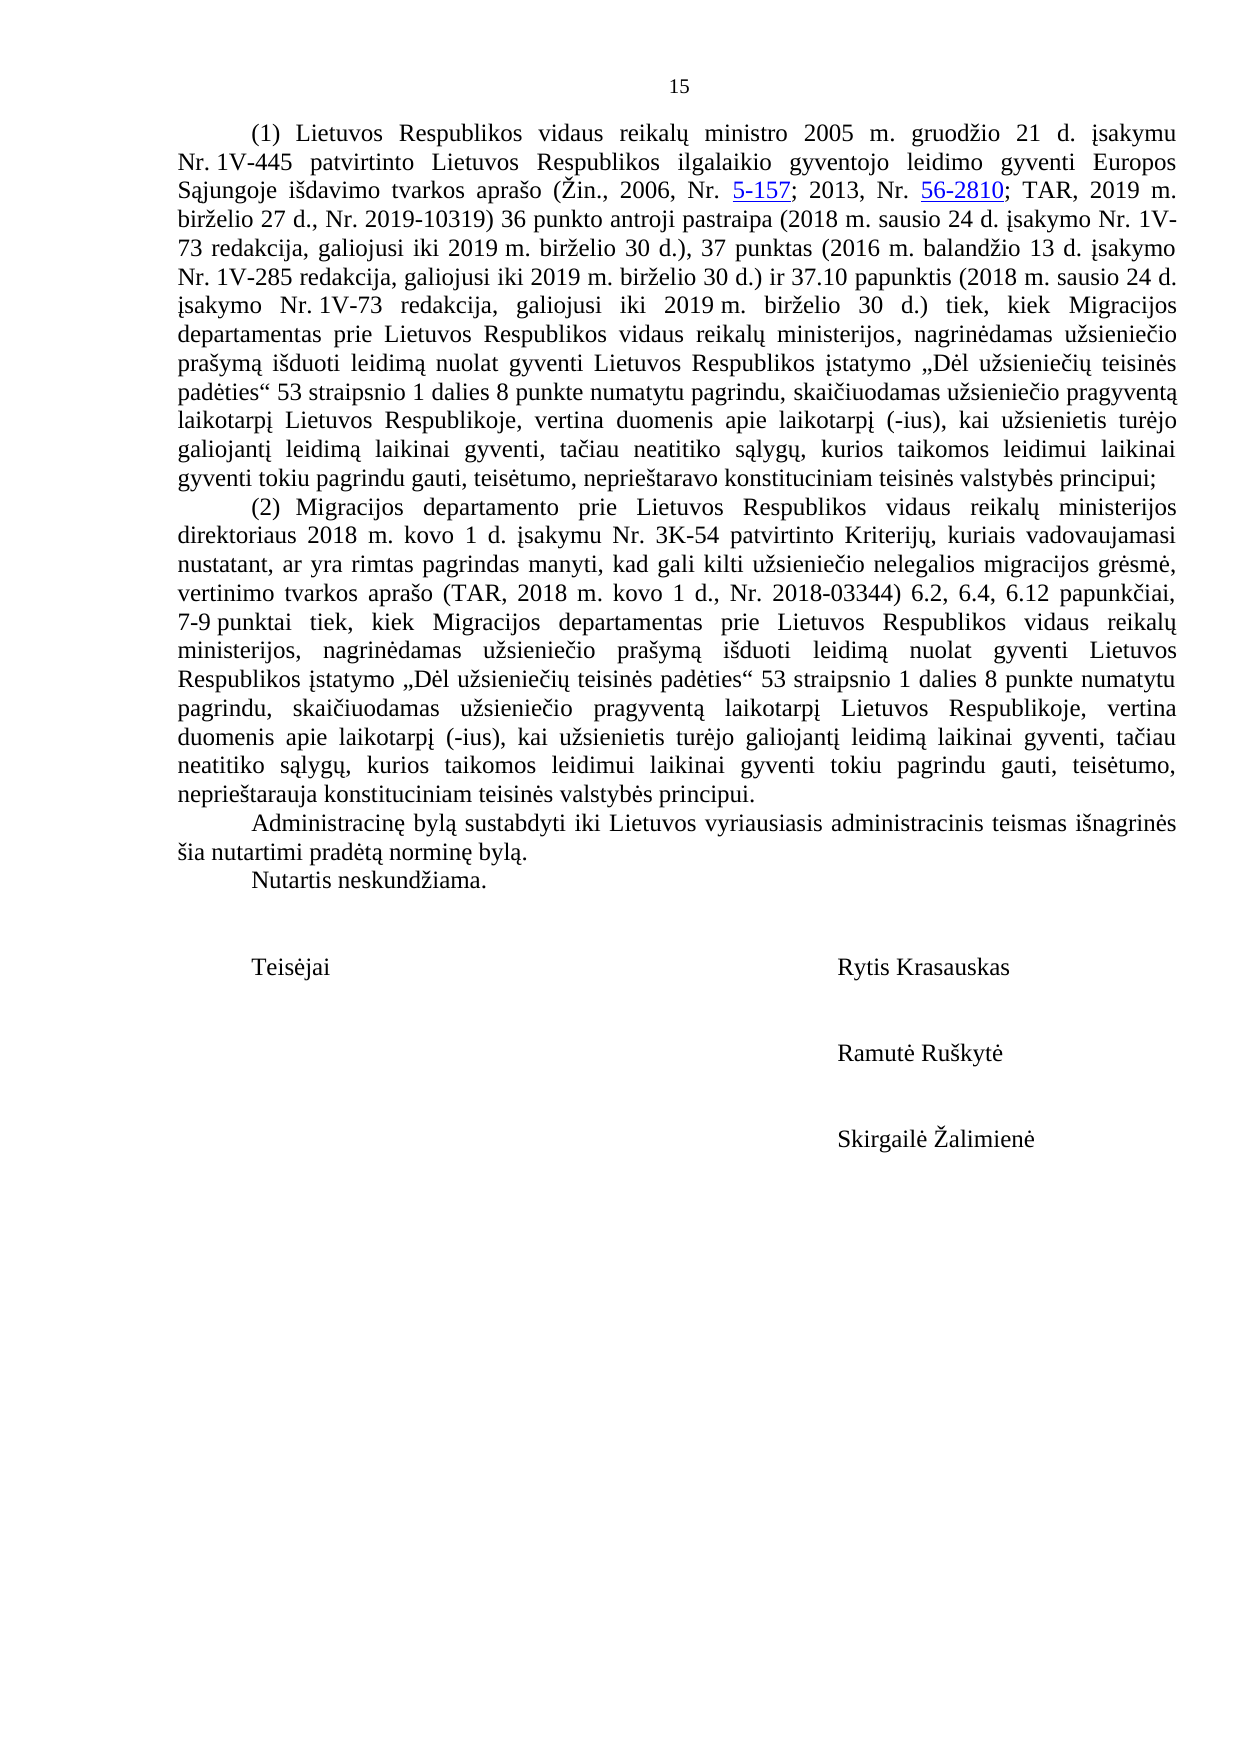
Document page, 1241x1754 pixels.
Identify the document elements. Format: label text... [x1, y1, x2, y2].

table_header Teisėjai [176, 952, 737, 1153]
text (1) Lietuvos Respublikos vidaus reikalų ministro 2005 m. gruodžio 21 d. įsakymu Nr. 1V‑445 patvirtinto Lietuvos Respublikos ilgalaikio gyventojo leidimo gyventi Europos Sąjungoje išdavimo tvarkos aprašo (Žin., 2006, Nr. 5-157; 2013, Nr. 56-2810; TAR, 2019 m. birželio 27 d., Nr. 2019-10319) 36 punkto antroji pastraipa (2018 m. sausio 24 d. įsakymo Nr. 1V-73 redakcija, galiojusi iki 2019 m. birželio 30 d.), 37 punktas (2016 m. balandžio 13 d. įsakymo Nr. 1V‑285 redakcija, galiojusi iki 2019 m. birželio 30 d.) ir 37.10 papunktis (2018 m. sausio 24 d. įsakymo Nr. 1V-73 redakcija, galiojusi iki 2019 m. birželio 30 d.) tiek, kiek Migracijos departamentas prie Lietuvos Respublikos vidaus reikalų ministerijos, nagrinėdamas užsieniečio prašymą išduoti leidimą nuolat gyventi Lietuvos Respublikos įstatymo „Dėl užsieniečių teisinės padėties“ 53 straipsnio 1 dalies 8 punkte numatytu pagrindu, skaičiuodamas užsieniečio pragyventą laikotarpį Lietuvos Respublikoje, vertina duomenis apie laikotarpį (-ius), kai užsienietis turėjo galiojantį leidimą laikinai gyventi, tačiau neatitiko sąlygų, kurios taikomos leidimui laikinai gyventi tokiu pagrindu gauti, teisėtumo, neprieštaravo konstituciniam teisinės valstybės principui; [177, 118, 1177, 492]
text Nutartis neskundžiama. [177, 866, 1177, 894]
text Administracinę bylą sustabdyti iki Lietuvos vyriausiasis administracinis teismas išnagrinės šia nutartimi pradėtą norminę bylą. [177, 808, 1177, 866]
table_header Rytis Krasauskas Ramutė Ruškytė Skirgailė Žalimienė [737, 952, 1181, 1153]
text (2) Migracijos departamento prie Lietuvos Respublikos vidaus reikalų ministerijos direktoriaus 2018 m. kovo 1 d. įsakymu Nr. 3K-54 patvirtinto Kriterijų, kuriais vadovaujamasi nustatant, ar yra rimtas pagrindas manyti, kad gali kilti užsieniečio nelegalios migracijos grėsmė, vertinimo tvarkos aprašo (TAR, 2018 m. kovo 1 d., Nr. 2018-03344) 6.2, 6.4, 6.12 papunkčiai, 7‑9 punktai tiek, kiek Migracijos departamentas prie Lietuvos Respublikos vidaus reikalų ministerijos, nagrinėdamas užsieniečio prašymą išduoti leidimą nuolat gyventi Lietuvos Respublikos įstatymo „Dėl užsieniečių teisinės padėties“ 53 straipsnio 1 dalies 8 punkte numatytu pagrindu, skaičiuodamas užsieniečio pragyventą laikotarpį Lietuvos Respublikoje, vertina duomenis apie laikotarpį (-ius), kai užsienietis turėjo galiojantį leidimą laikinai gyventi, tačiau neatitiko sąlygų, kurios taikomos leidimui laikinai gyventi tokiu pagrindu gauti, teisėtumo, neprieštarauja konstituciniam teisinės valstybės principui. [177, 492, 1177, 808]
